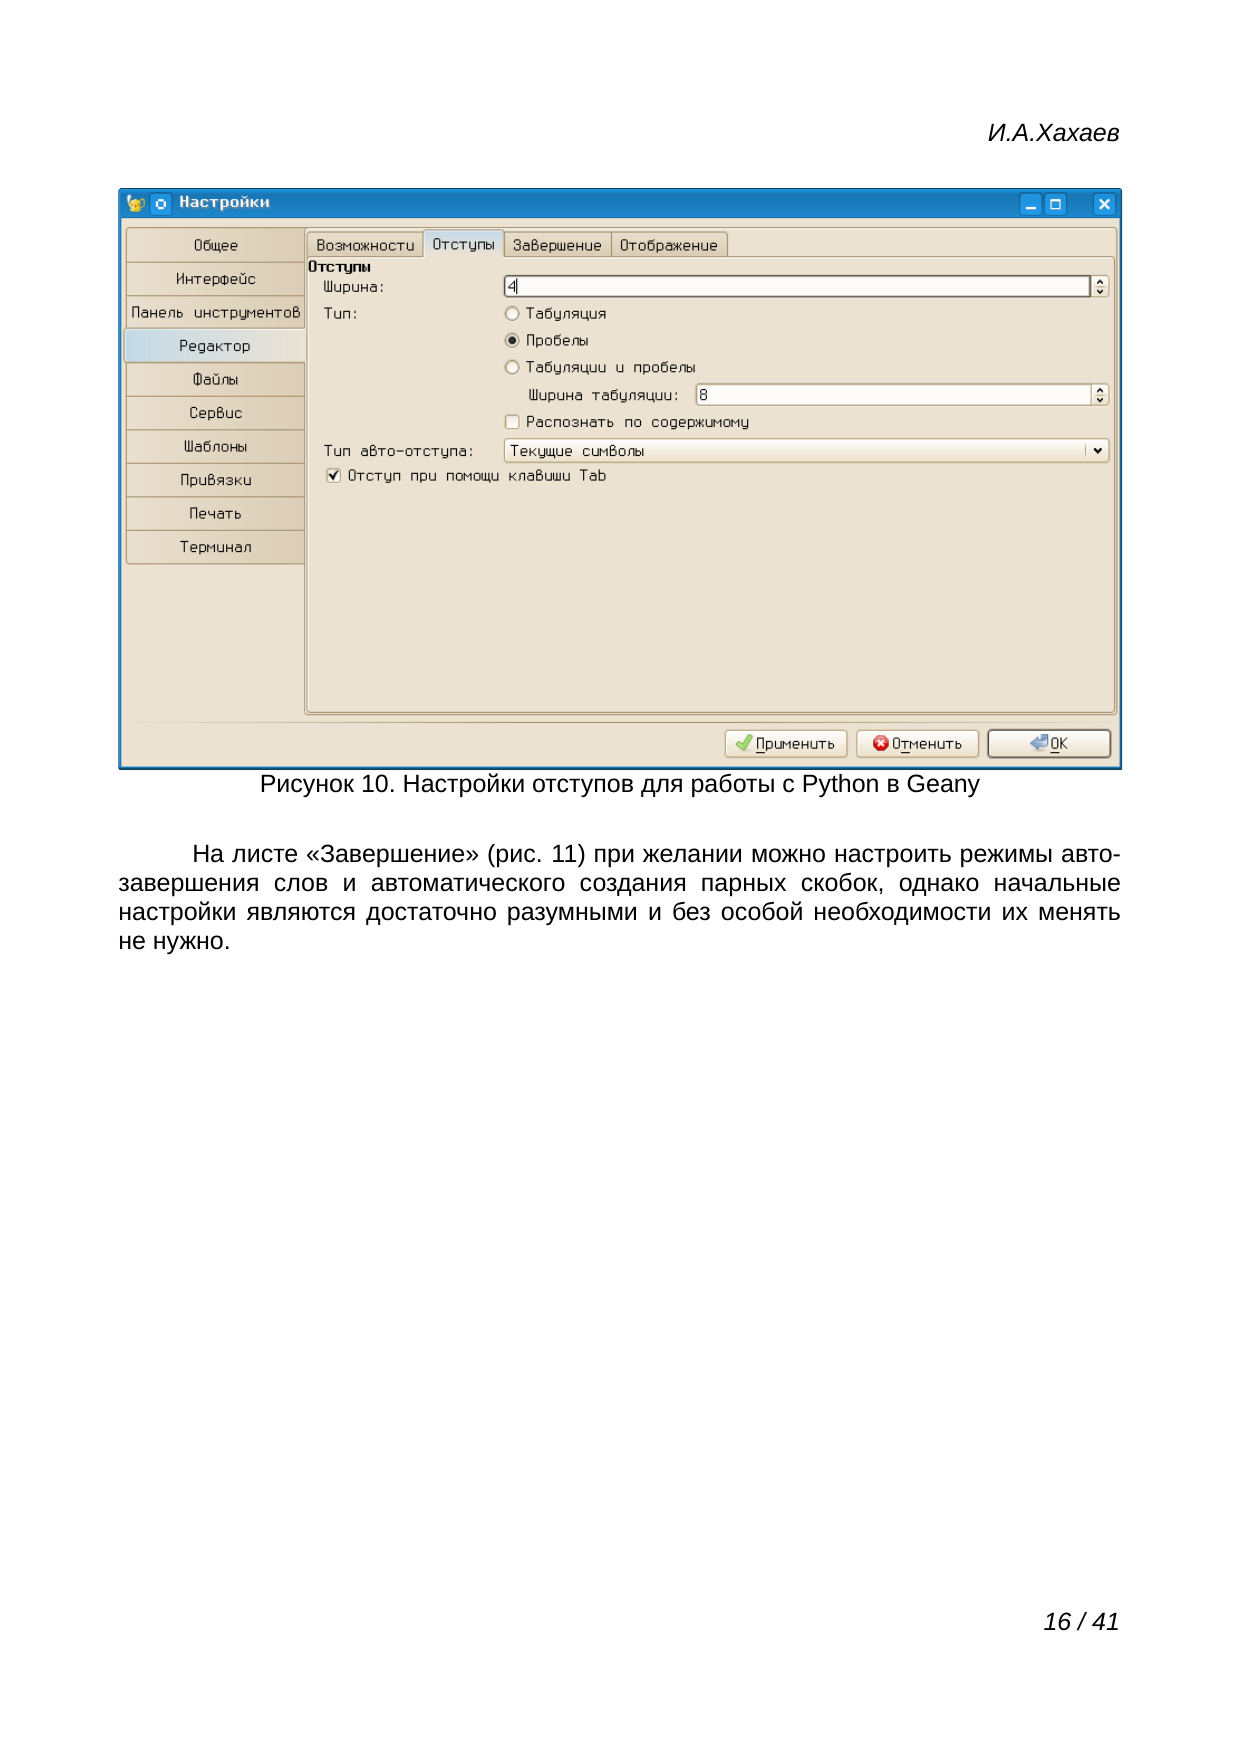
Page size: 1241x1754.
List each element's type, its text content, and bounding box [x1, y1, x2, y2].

text Рисунок 10. Настройки отступов для работы с Python в Geany [118, 770, 1122, 798]
text На листе «Завершение» (рис. 11) при желании можно настроить режимы авто-завершения слов и автоматического создания парных скобок, однако начальные настройки являются достаточно разумными и без особой необходимости их менять не нужно. [118, 839, 1122, 954]
picture [118, 188, 1123, 770]
